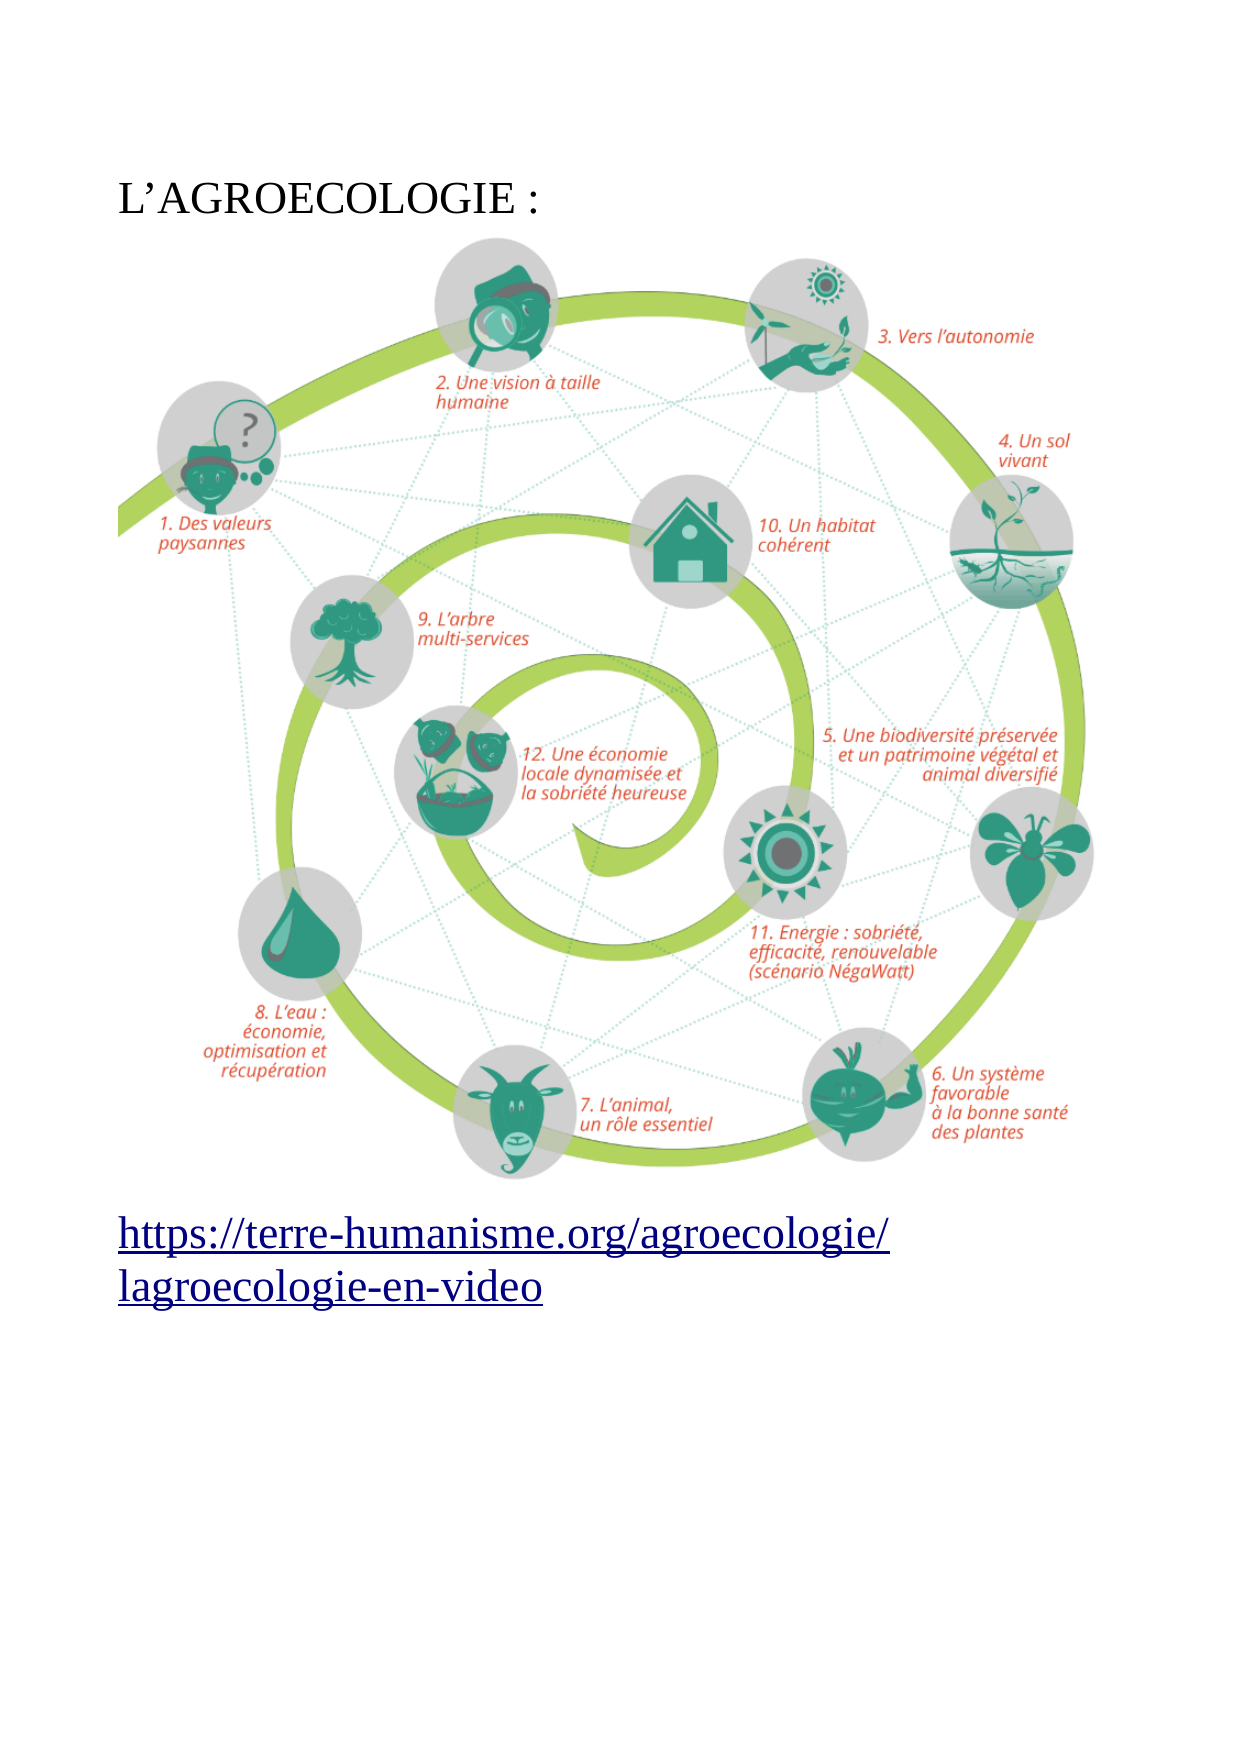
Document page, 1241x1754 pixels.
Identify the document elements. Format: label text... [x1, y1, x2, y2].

text ­ [118, 1364, 1122, 1416]
picture [118, 223, 1123, 1206]
text https://terre-humanisme.org/agroecologie/lagroecologie-en-video [118, 1206, 1122, 1311]
text L’AGROECOLOGIE : [118, 171, 1122, 223]
